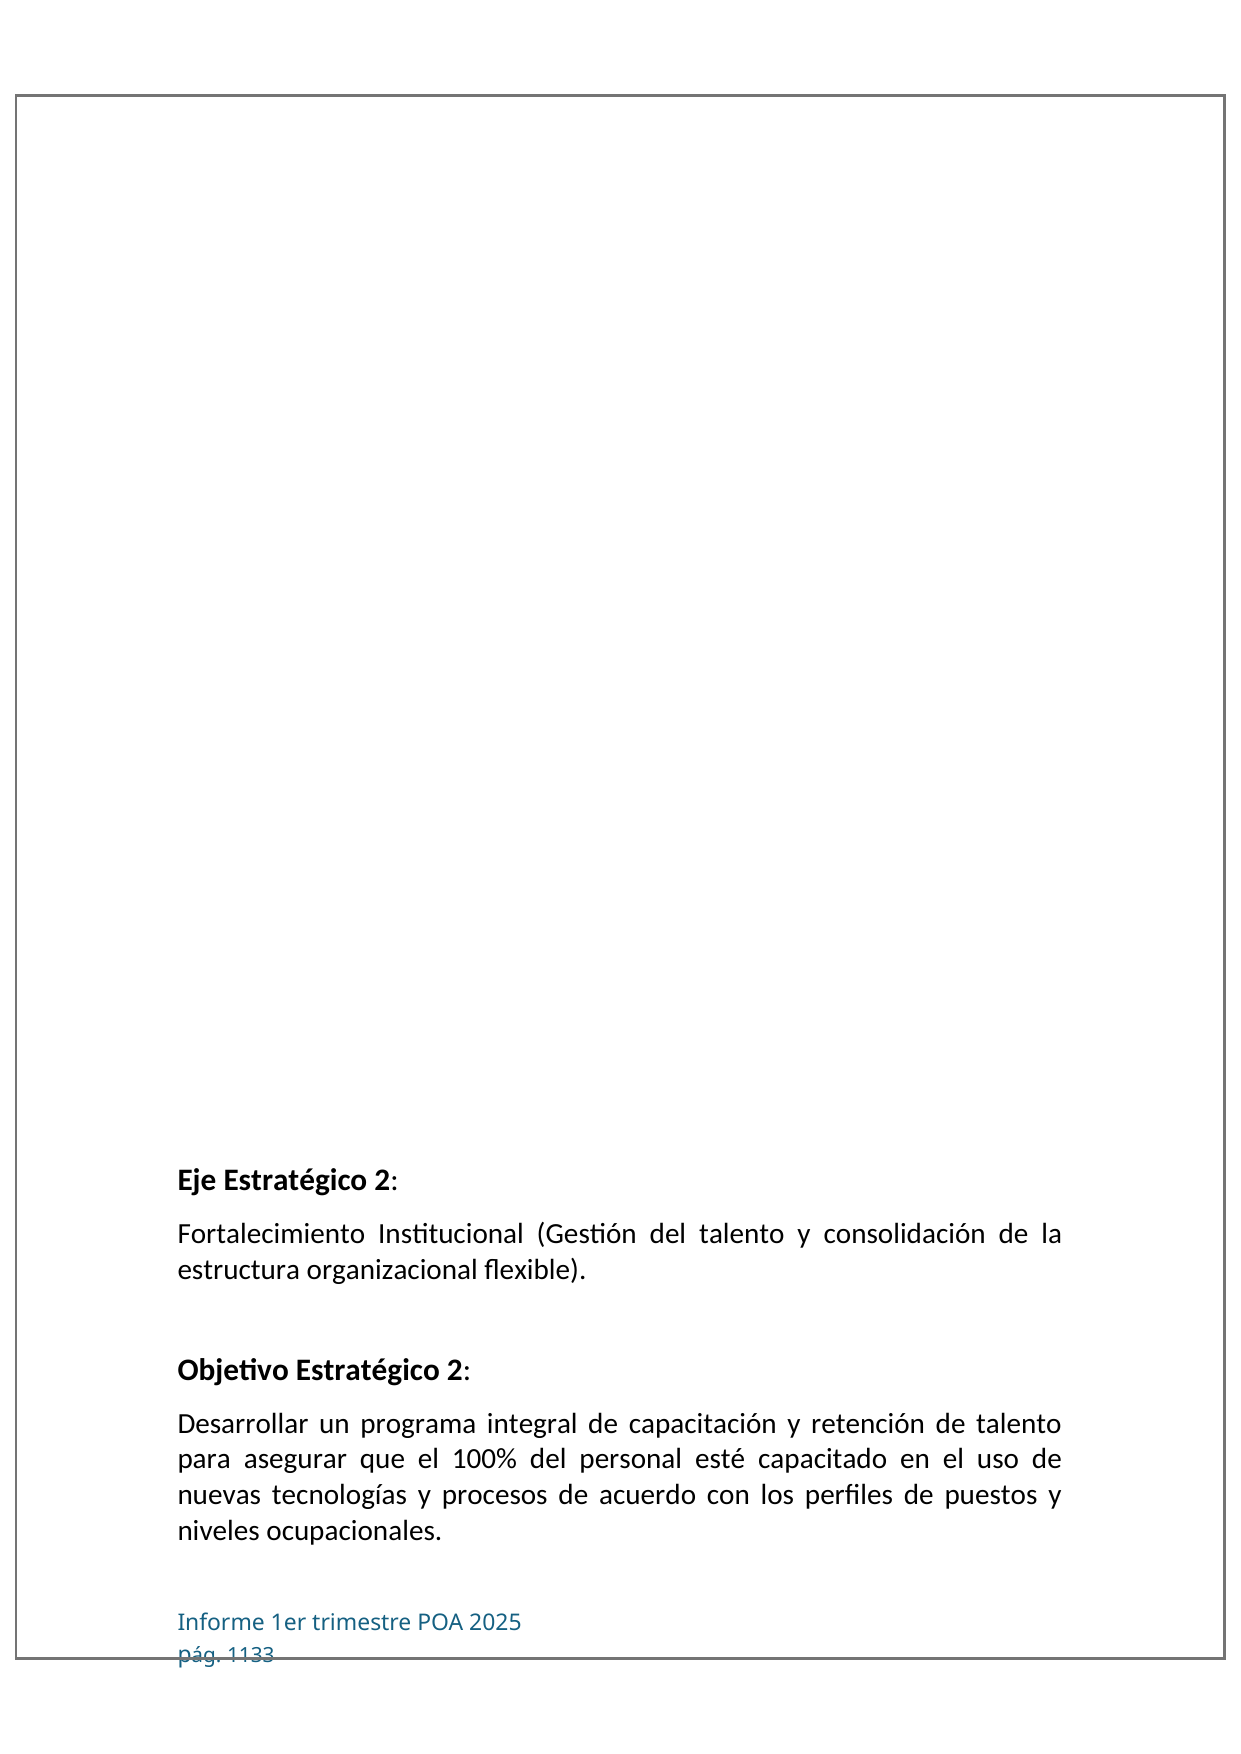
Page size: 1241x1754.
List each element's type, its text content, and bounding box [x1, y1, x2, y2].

text Objetivo Estratégico 2: [177, 1350, 1063, 1388]
text Eje Estratégico 2: [177, 1160, 1063, 1198]
text Fortalecimiento Institucional (Gestión del talento y consolidación de la estructura organizacional flexible). [177, 1215, 1063, 1286]
text Desarrollar un programa integral de capacitación y retención de talento para asegurar que el 100% del personal esté capacitado en el uso de nuevas tecnologías y procesos de acuerdo con los perfiles de puestos y niveles ocupacionales. [177, 1405, 1063, 1547]
